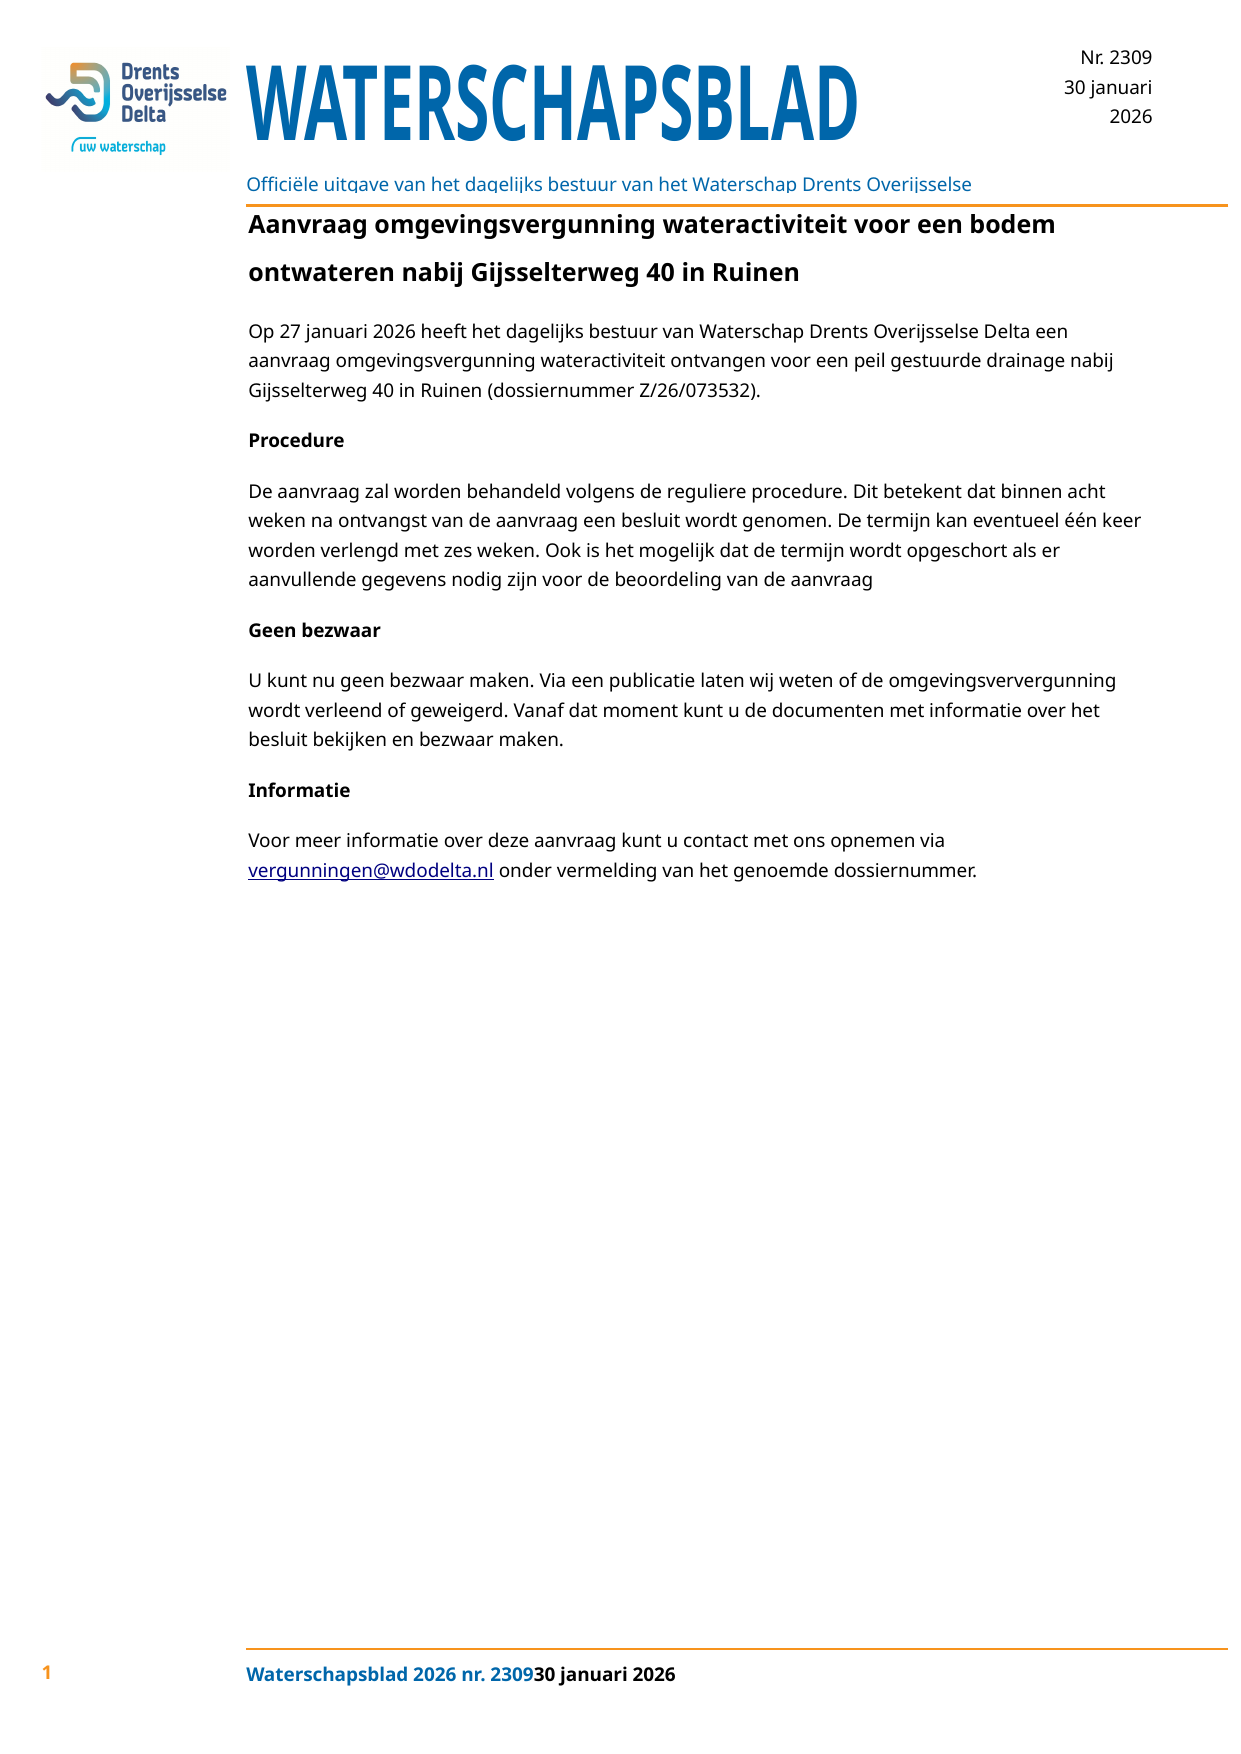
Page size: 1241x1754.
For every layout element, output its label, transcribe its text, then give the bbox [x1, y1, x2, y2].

text U kunt nu geen bezwaar maken. Via een publicatie laten wij weten of de omgevingsververgunning wordt verleend of geweigerd. Vanaf dat moment kunt u de documenten met informatie over het besluit bekijken en bezwaar maken. [248, 667, 1152, 752]
text Geen bezwaar [248, 617, 1152, 643]
picture [41, 47, 231, 172]
text Informatie [248, 777, 1152, 803]
text De aanvraag zal worden behandeld volgens de reguliere procedure. Dit betekent dat binnen acht weken na ontvangst van de aanvraag een besluit wordt genomen. De termijn kan eventueel één keer worden verlengd met zes weken. Ook is het mogelijk dat de termijn wordt opgeschort als er aanvullende gegevens nodig zijn voor de beoordeling van de aanvraag [248, 478, 1152, 592]
text Voor meer informatie over deze aanvraag kunt u contact met ons opnemen via vergunningen@wdodelta.nl onder vermelding van het genoemde dossiernummer. [248, 827, 1152, 883]
text Op 27 januari 2026 heeft het dagelijks bestuur van Waterschap Drents Overijsselse Delta een aanvraag omgevingsvergunning wateractiviteit ontvangen voor een peil gestuurde drainage nabij Gijsselterweg 40 in Ruinen (dossiernummer Z/26/073532). [248, 318, 1152, 403]
text Procedure [248, 427, 1152, 453]
text Aanvraag omgevingsvergunning wateractiviteit voor een bodem ontwateren nabij Gijsselterweg 40 in Ruinen [248, 207, 1152, 288]
